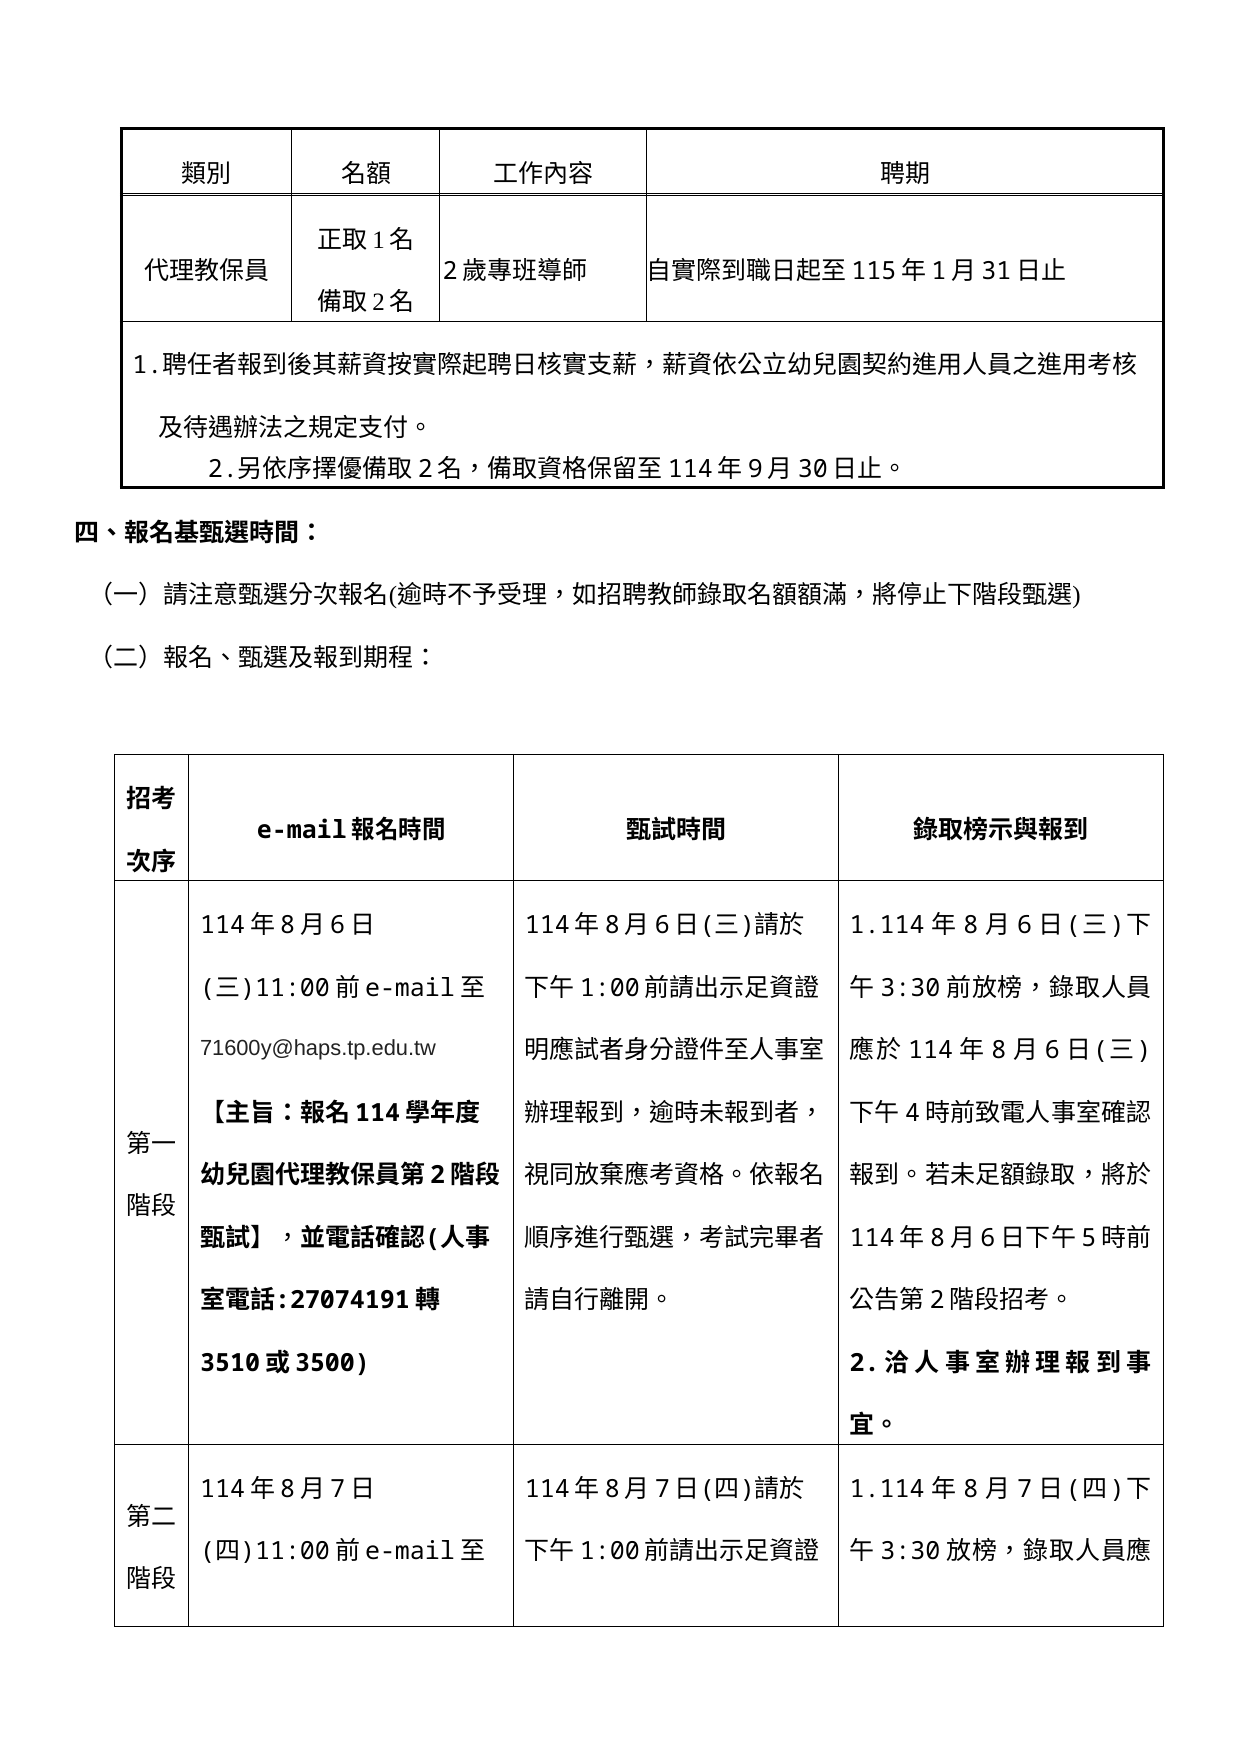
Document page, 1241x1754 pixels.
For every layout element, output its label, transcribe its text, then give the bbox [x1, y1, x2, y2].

table_cell 114年8月6日(三)11:00前e-mail至71600y@haps.tp.edu.tw 【主旨：報名114學年度幼兒園代理教保員第2階段甄試】，並電話確認(人事室電話:27074191轉3510或3500) [189, 881, 513, 1443]
table_cell 第一 階段 [115, 881, 188, 1443]
text 四、報名基甄選時間： [74, 489, 1137, 551]
table_cell 1.114年8月6日(三)下午3:30前放榜，錄取人員應於114年8月6日(三)下午4時前致電人事室確認報到。若未足額錄取，將於114年8月6日下午5時前公告第2階段招考。 2.洽人事室辦理報到事宜。 [839, 881, 1163, 1443]
table_cell 2歲專班導師 [440, 196, 646, 321]
table_cell 1.114年8月7日(四)下午3:30放榜，錄取人員應 [839, 1445, 1163, 1626]
table_header 甄試時間 [514, 755, 838, 880]
text （二）報名、甄選及報到期程： [89, 614, 1137, 676]
table_cell 1.聘任者報到後其薪資按實際起聘日核實支薪，薪資依公立幼兒園契約進用人員之進用考核及待遇辦法之規定支付。 2.另依序擇優備取2名，備取資格保留至114年9月30日止。 [123, 322, 1162, 486]
table_header e-mail報名時間 [189, 755, 513, 880]
table_cell 正取1名 備取2名 [292, 196, 439, 321]
table_header 招考 次序 [115, 755, 188, 880]
table_cell 114年8月6日(三)請於下午1:00前請出示足資證明應試者身分證件至人事室辦理報到，逾時未報到者，視同放棄應考資格。依報名順序進行甄選，考試完畢者請自行離開。 [514, 881, 838, 1443]
table_cell 自實際到職日起至115年1月31日止 [647, 196, 1162, 321]
table_cell 114年8月7日(四)11:00前e-mail至 [189, 1445, 513, 1626]
table_cell 第二 階段 [115, 1445, 188, 1626]
table_header 錄取榜示與報到 [839, 755, 1163, 880]
table_header 工作內容 [440, 130, 646, 193]
table_cell 代理教保員 [123, 196, 291, 321]
text （一）請注意甄選分次報名(逾時不予受理，如招聘教師錄取名額額滿，將停止下階段甄選) [89, 551, 1137, 614]
table_header 類別 [123, 130, 291, 193]
table_header 聘期 [647, 130, 1162, 193]
table_cell 114年8月7日(四)請於下午1:00前請出示足資證 [514, 1445, 838, 1626]
table_header 名額 [292, 130, 439, 193]
